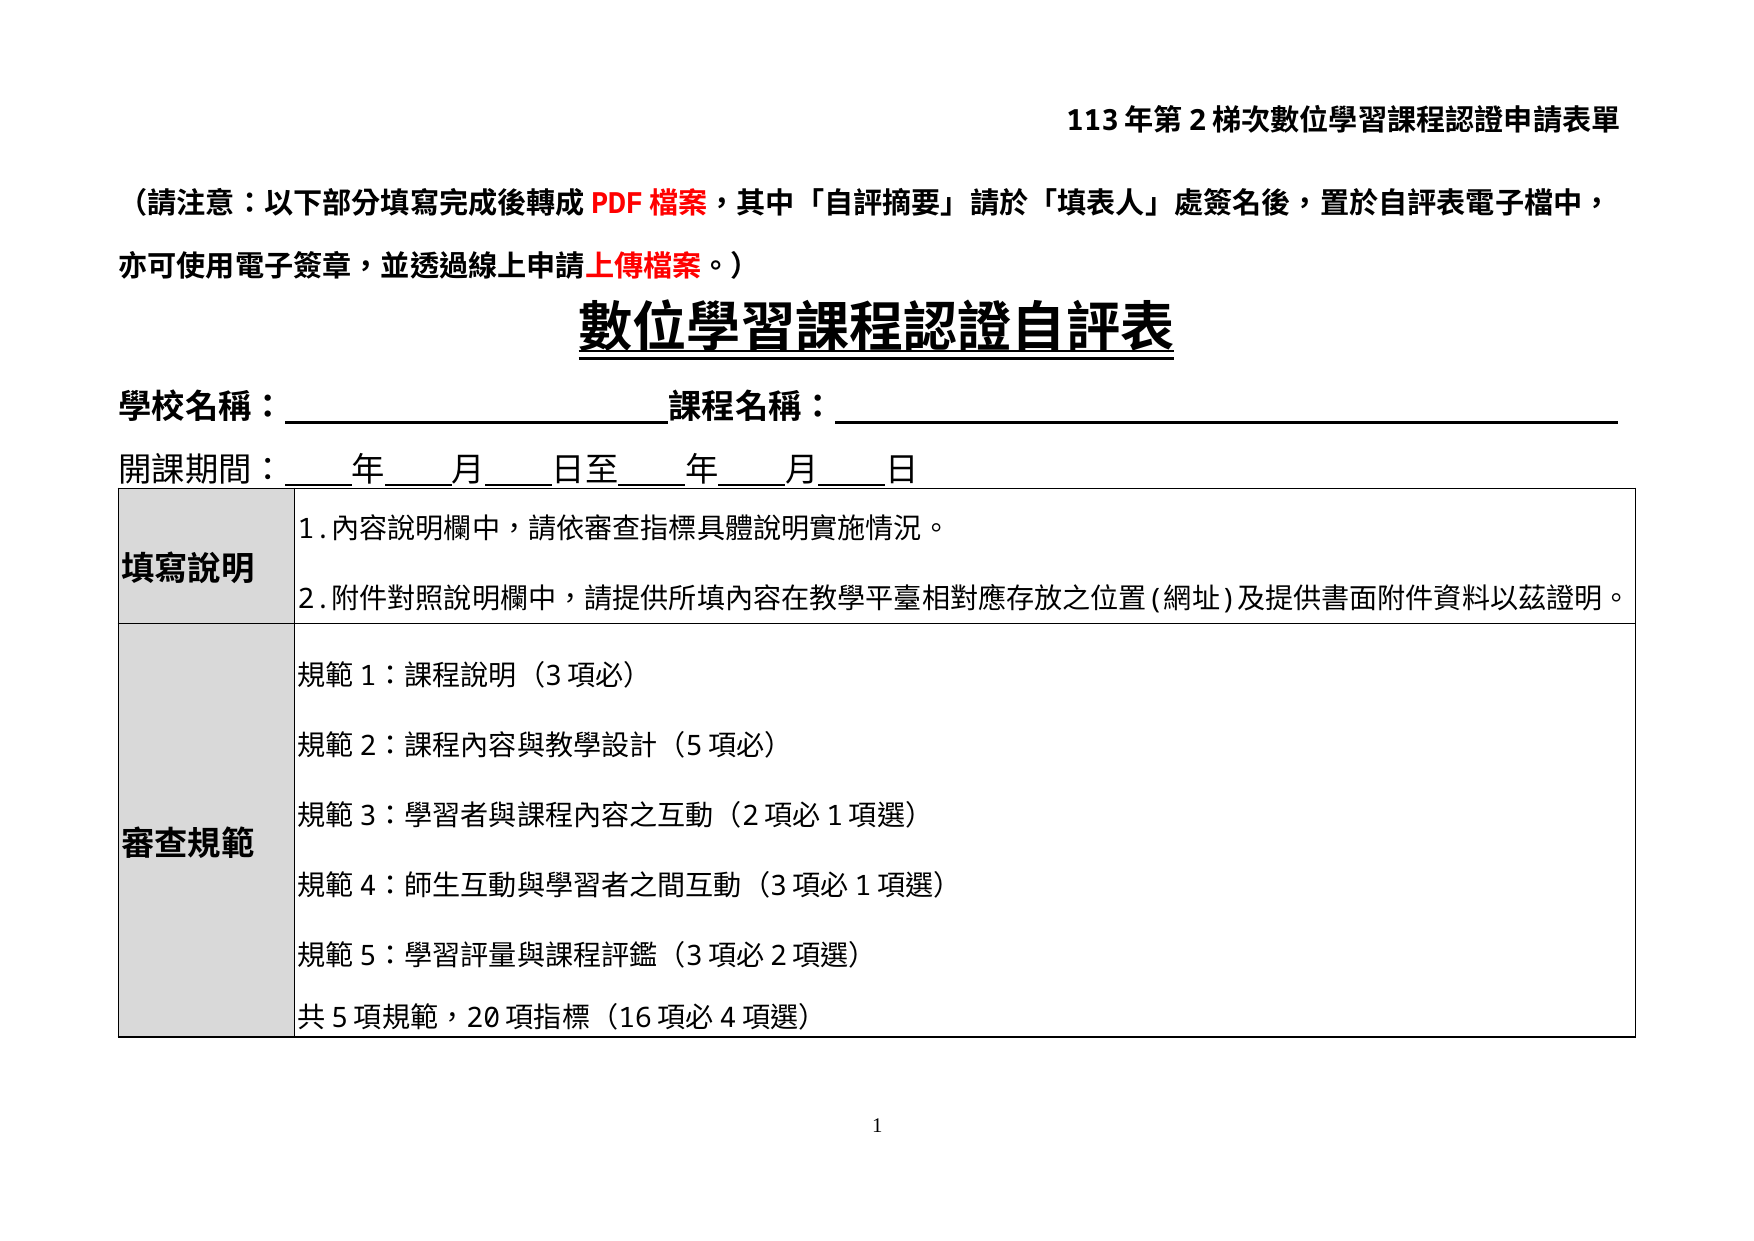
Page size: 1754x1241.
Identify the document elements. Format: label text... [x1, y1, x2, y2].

text （請注意：以下部分填寫完成後轉成PDF檔案，其中「自評摘要」請於「填表人」處簽名後，置於自評表電子檔中，亦可使用電子簽章，並透過線上申請上傳檔案。） [118, 182, 1613, 284]
table_cell 審查規範 [119, 624, 294, 1036]
text 數位學習課程認證自評表 [117, 284, 1636, 362]
table_header 1.內容說明欄中，請依審查指標具體說明實施情況。 2.附件對照說明欄中，請提供所填內容在教學平臺相對應存放之位置(網址)及提供書面附件資料以茲證明。 [295, 489, 1635, 623]
table_header 填寫說明 [119, 489, 294, 623]
text 學校名稱： 課程名稱： [118, 362, 1626, 425]
text 開課期間： 年 月 日至 年 月 日 [118, 425, 1636, 487]
table_cell 規範1：課程說明（3項必） 規範2：課程內容與教學設計（5項必） 規範3：學習者與課程內容之互動（2項必1項選） 規範4：師生互動與學習者之間互動（3項必1項選） 規範5：學習評量與課程評鑑（3項必2項選） 共5項規範，20項指標（16項必4項選） [295, 624, 1635, 1036]
